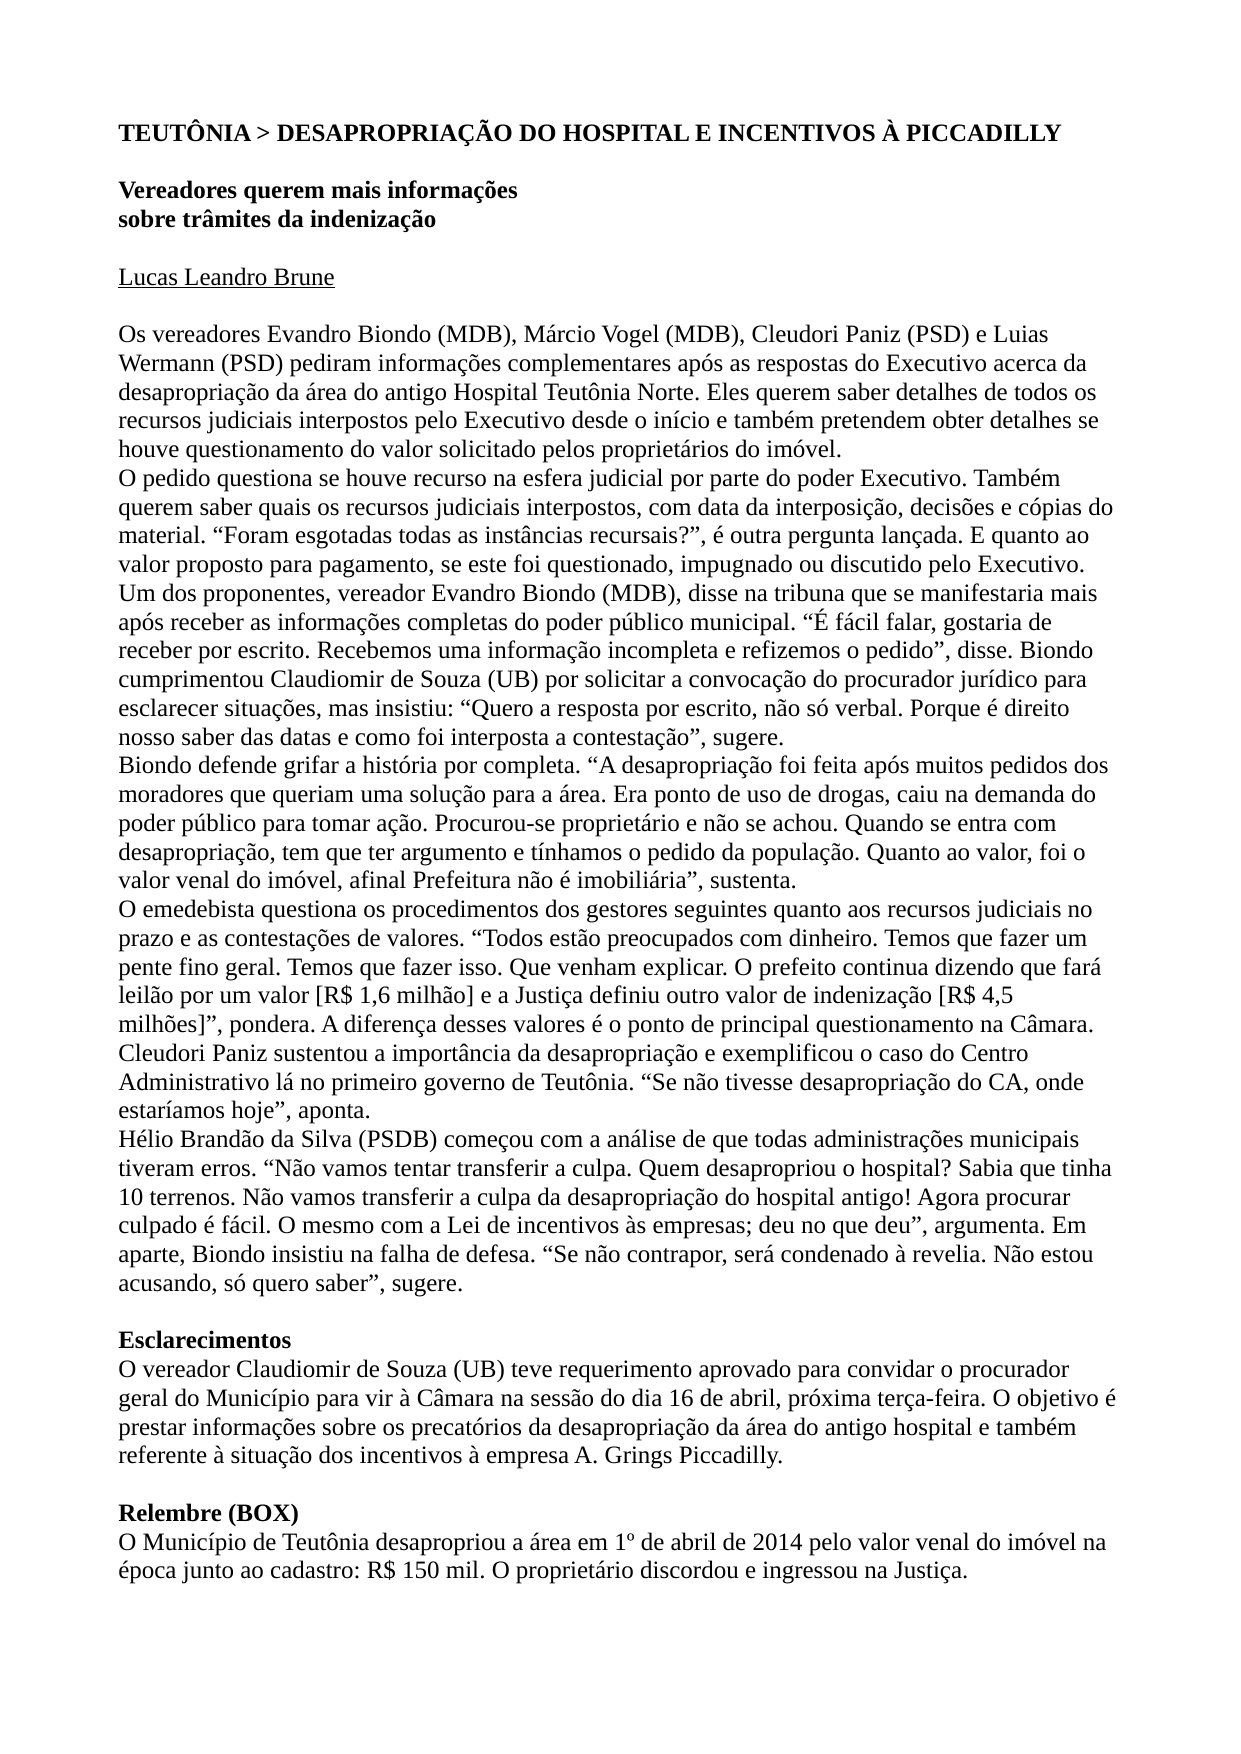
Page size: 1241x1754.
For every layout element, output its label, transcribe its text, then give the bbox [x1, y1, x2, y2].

text Um dos proponentes, vereador Evandro Biondo (MDB), disse na tribuna que se manifestaria mais após receber as informações completas do poder público municipal. “É fácil falar, gostaria de receber por escrito. Recebemos uma informação incompleta e refizemos o pedido”, disse. Biondo cumprimentou Claudiomir de Souza (UB) por solicitar a convocação do procurador jurídico para esclarecer situações, mas insistiu: “Quero a resposta por escrito, não só verbal. Porque é direito nosso saber das datas e como foi interposta a contestação”, sugere. [118, 578, 1122, 751]
text Biondo defende grifar a história por completa. “A desapropriação foi feita após muitos pedidos dos moradores que queriam uma solução para a área. Era ponto de uso de drogas, caiu na demanda do poder público para tomar ação. Procurou-se proprietário e não se achou. Quando se entra com desapropriação, tem que ter argumento e tínhamos o pedido da população. Quanto ao valor, foi o valor venal do imóvel, afinal Prefeitura não é imobiliária”, sustenta. [118, 751, 1122, 894]
text sobre trâmites da indenização [118, 204, 1122, 233]
text TEUTÔNIA > DESAPROPRIAÇÃO DO HOSPITAL E INCENTIVOS À PICCADILLY [118, 118, 1122, 147]
text Cleudori Paniz sustentou a importância da desapropriação e exemplificou o caso do Centro Administrativo lá no primeiro governo de Teutônia. “Se não tivesse desapropriação do CA, onde estaríamos hoje”, aponta. [118, 1038, 1122, 1124]
text Hélio Brandão da Silva (PSDB) começou com a análise de que todas administrações municipais tiveram erros. “Não vamos tentar transferir a culpa. Quem desapropriou o hospital? Sabia que tinha 10 terrenos. Não vamos transferir a culpa da desapropriação do hospital antigo! Agora procurar culpado é fácil. O mesmo com a Lei de incentivos às empresas; deu no que deu”, argumenta. Em aparte, Biondo insistiu na falha de defesa. “Se não contrapor, será condenado à revelia. Não estou acusando, só quero saber”, sugere. [118, 1124, 1122, 1297]
text Os vereadores Evandro Biondo (MDB), Márcio Vogel (MDB), Cleudori Paniz (PSD) e Luias Wermann (PSD) pediram informações complementares após as respostas do Executivo acerca da desapropriação da área do antigo Hospital Teutônia Norte. Eles querem saber detalhes de todos os recursos judiciais interpostos pelo Executivo desde o início e também pretendem obter detalhes se houve questionamento do valor solicitado pelos proprietários do imóvel. [118, 319, 1122, 463]
text Relembre (BOX) [118, 1498, 1122, 1527]
text Lucas Leandro Brune [118, 262, 1122, 291]
text Esclarecimentos [118, 1326, 1122, 1354]
text Vereadores querem mais informações [118, 176, 1122, 204]
text O pedido questiona se houve recurso na esfera judicial por parte do poder Executivo. Também querem saber quais os recursos judiciais interpostos, com data da interposição, decisões e cópias do material. “Foram esgotadas todas as instâncias recursais?”, é outra pergunta lançada. E quanto ao valor proposto para pagamento, se este foi questionado, impugnado ou discutido pelo Executivo. [118, 463, 1122, 578]
text O emedebista questiona os procedimentos dos gestores seguintes quanto aos recursos judiciais no prazo e as contestações de valores. “Todos estão preocupados com dinheiro. Temos que fazer um pente fino geral. Temos que fazer isso. Que venham explicar. O prefeito continua dizendo que fará leilão por um valor [R$ 1,6 milhão] e a Justiça definiu outro valor de indenização [R$ 4,5 milhões]”, pondera. A diferença desses valores é o ponto de principal questionamento na Câmara. [118, 894, 1122, 1038]
text O Município de Teutônia desapropriou a área em 1º de abril de 2014 pelo valor venal do imóvel na época junto ao cadastro: R$ 150 mil. O proprietário discordou e ingressou na Justiça. [118, 1527, 1122, 1584]
text O vereador Claudiomir de Souza (UB) teve requerimento aprovado para convidar o procurador geral do Município para vir à Câmara na sessão do dia 16 de abril, próxima terça-feira. O objetivo é prestar informações sobre os precatórios da desapropriação da área do antigo hospital e também referente à situação dos incentivos à empresa A. Grings Piccadilly. [118, 1354, 1122, 1469]
